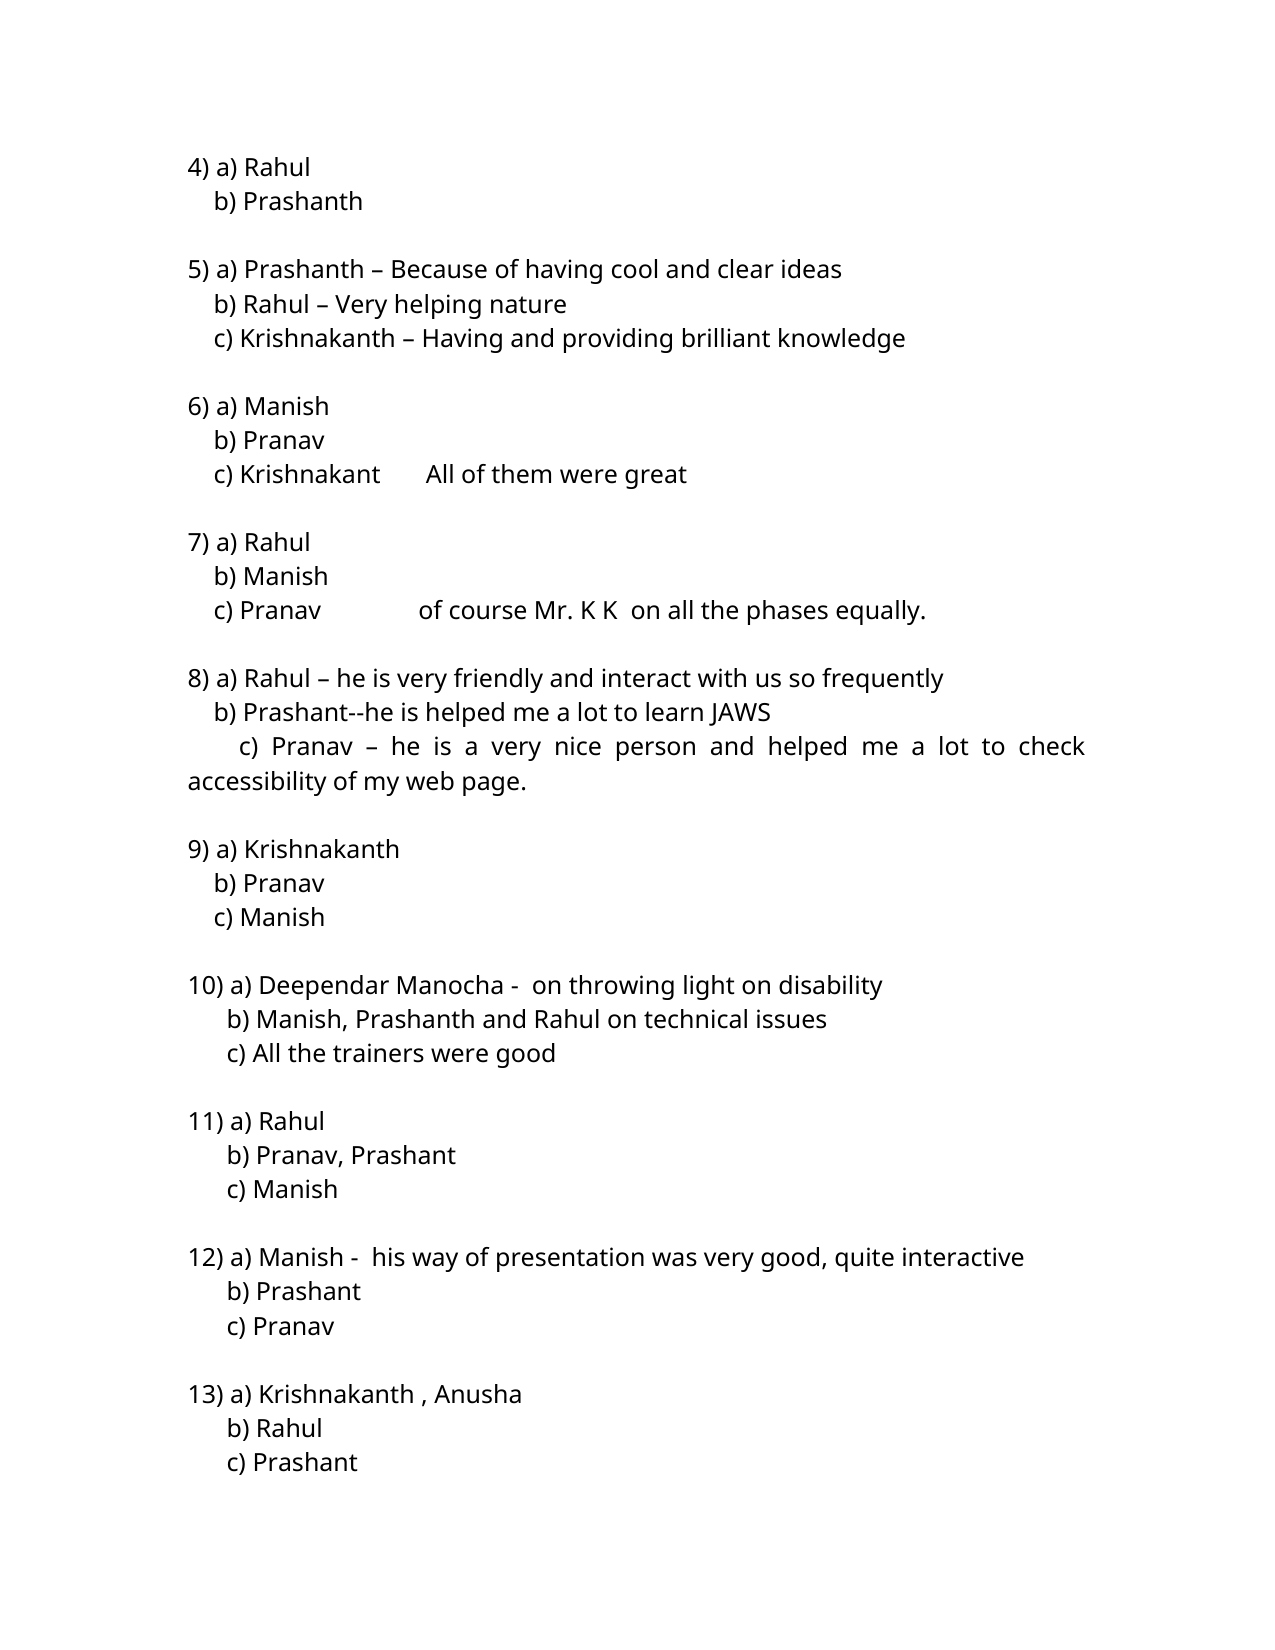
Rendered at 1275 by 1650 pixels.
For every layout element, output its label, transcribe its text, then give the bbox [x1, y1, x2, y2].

text b) Pranav, Prashant [187, 1138, 1087, 1172]
text 7) a) Rahul [187, 525, 1087, 559]
text b) Pranav [187, 422, 1087, 457]
text c) Manish [187, 1172, 1087, 1206]
text 5) a) Prashanth – Because of having cool and clear ideas [187, 252, 1087, 286]
text b) Prashant [187, 1274, 1087, 1308]
text 12) a) Manish - his way of presentation was very good, quite interactive [187, 1240, 1087, 1274]
text b) Prashant--he is helped me a lot to learn JAWS [187, 695, 1087, 729]
text c) Krishnakanth – Having and providing brilliant knowledge [187, 320, 1087, 354]
text c) Prashant [187, 1444, 1087, 1478]
text b) Prashanth [187, 184, 1087, 218]
text b) Rahul – Very helping nature [187, 286, 1087, 320]
text c) Pranav of course Mr. K K on all the phases equally. [187, 593, 1087, 627]
text b) Manish, Prashanth and Rahul on technical issues [187, 1002, 1087, 1036]
text c) Pranav – he is a very nice person and helped me a lot to check accessibility of my web page. [187, 729, 1087, 797]
text c) Pranav [187, 1308, 1087, 1342]
text b) Rahul [187, 1410, 1087, 1444]
text 11) a) Rahul [187, 1104, 1087, 1138]
text b) Pranav [187, 865, 1087, 899]
text 6) a) Manish [187, 388, 1087, 422]
text c) Manish [187, 899, 1087, 933]
text c) All the trainers were good [187, 1036, 1087, 1070]
text 9) a) Krishnakanth [187, 831, 1087, 865]
text 13) a) Krishnakanth , Anusha [187, 1376, 1087, 1410]
text 10) a) Deependar Manocha - on throwing light on disability [187, 967, 1087, 1002]
text 8) a) Rahul – he is very friendly and interact with us so frequently [187, 661, 1087, 695]
text 4) a) Rahul [187, 150, 1087, 184]
text c) Krishnakant All of them were great [187, 457, 1087, 491]
text b) Manish [187, 559, 1087, 593]
